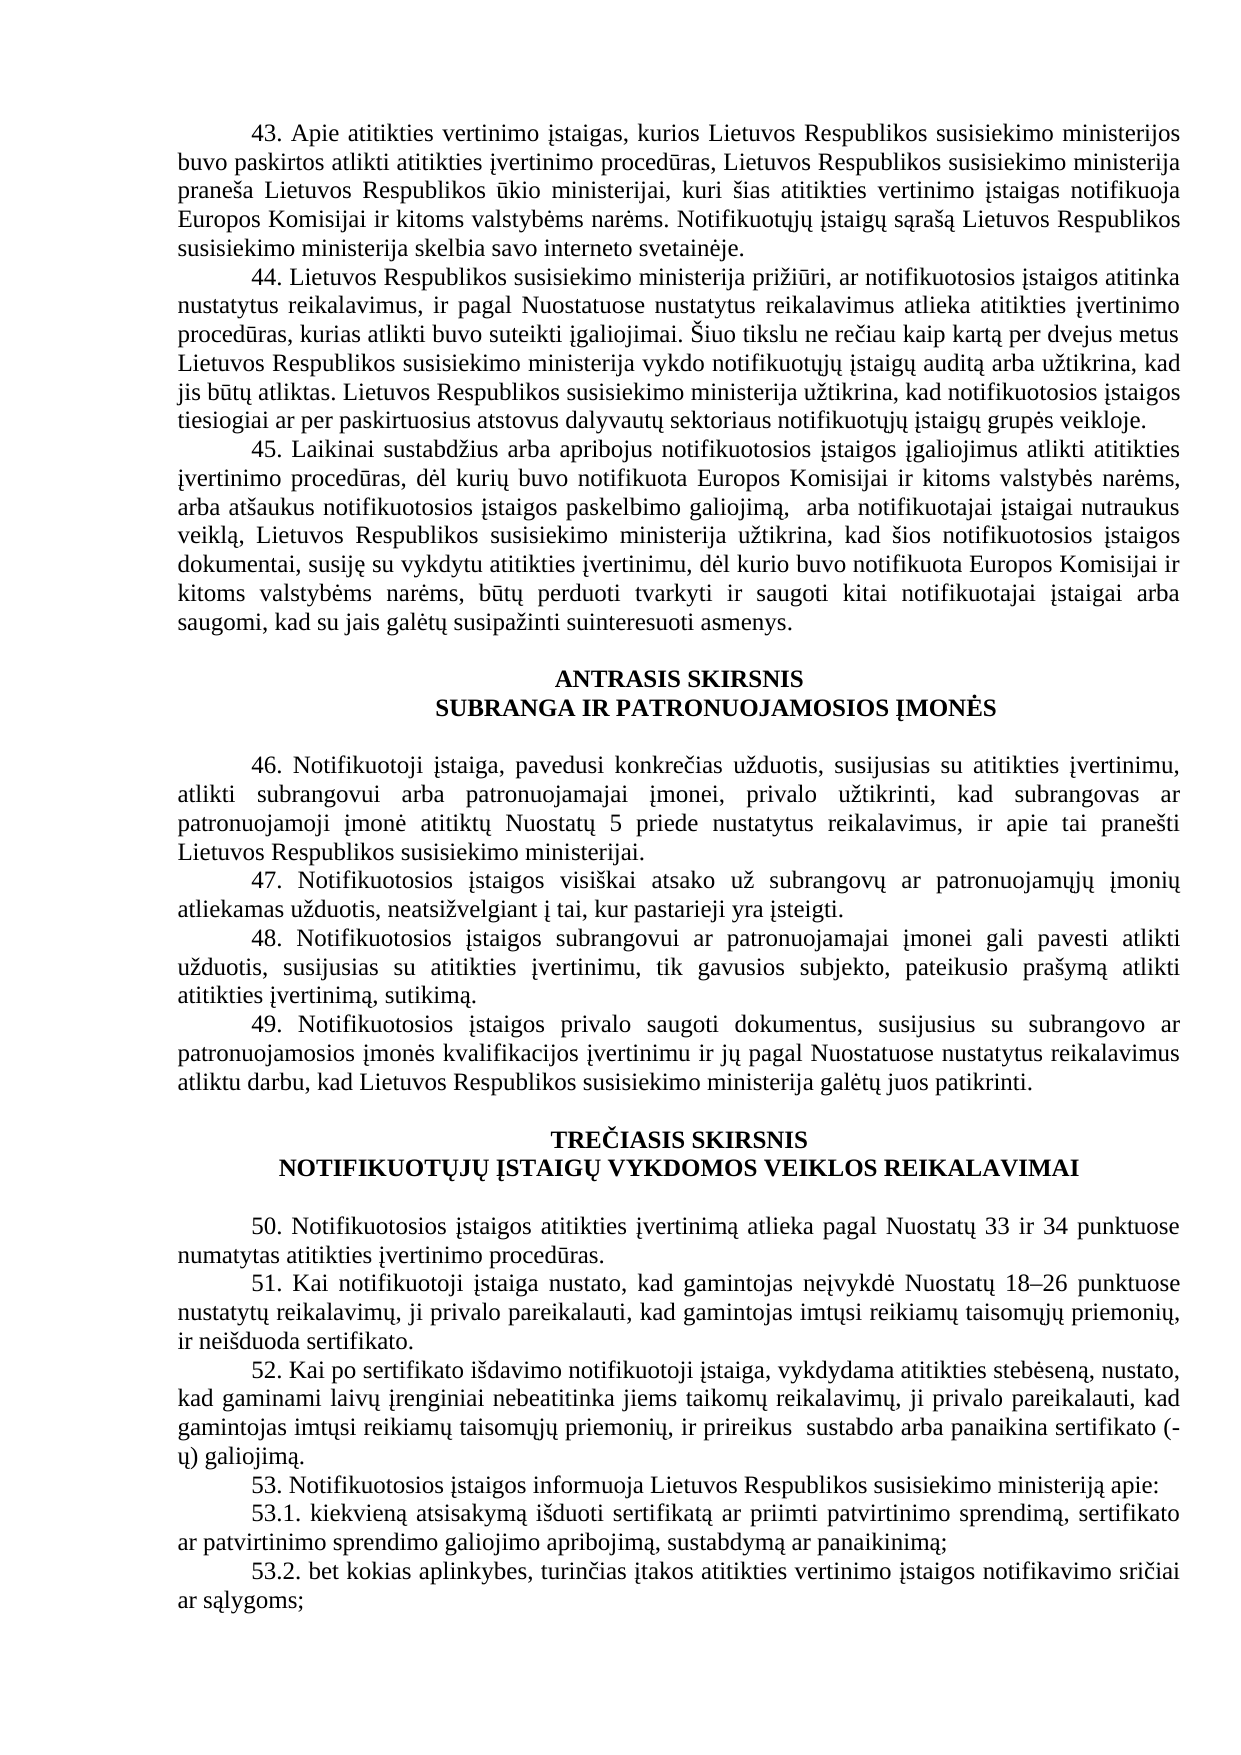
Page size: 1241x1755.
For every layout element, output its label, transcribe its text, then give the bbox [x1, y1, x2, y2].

text 43. Apie atitikties vertinimo įstaigas, kurios Lietuvos Respublikos susisiekimo ministerijos buvo paskirtos atlikti atitikties įvertinimo procedūras, Lietuvos Respublikos susisiekimo ministerija praneša Lietuvos Respublikos ūkio ministerijai, kuri šias atitikties vertinimo įstaigas notifikuoja Europos Komisijai ir kitoms valstybėms narėms. Notifikuotųjų įstaigų sąrašą Lietuvos Respublikos susisiekimo ministerija skelbia savo interneto svetainėje. [177, 118, 1181, 262]
text 44. Lietuvos Respublikos susisiekimo ministerija prižiūri, ar notifikuotosios įstaigos atitinka nustatytus reikalavimus, ir pagal Nuostatuose nustatytus reikalavimus atlieka atitikties įvertinimo procedūras, kurias atlikti buvo suteikti įgaliojimai. Šiuo tikslu ne rečiau kaip kartą per dvejus metus Lietuvos Respublikos susisiekimo ministerija vykdo notifikuotųjų įstaigų auditą arba užtikrina, kad jis būtų atliktas. Lietuvos Respublikos susisiekimo ministerija užtikrina, kad notifikuotosios įstaigos tiesiogiai ar per paskirtuosius atstovus dalyvautų sektoriaus notifikuotųjų įstaigų grupės veikloje. [177, 262, 1181, 434]
text 48. Notifikuotosios įstaigos subrangovui ar patronuojamajai įmonei gali pavesti atlikti užduotis, susijusias su atitikties įvertinimu, tik gavusios subjekto, pateikusio prašymą atlikti atitikties įvertinimą, sutikimą. [177, 923, 1181, 1009]
text 50. Notifikuotosios įstaigos atitikties įvertinimą atlieka pagal Nuostatų 33 ir 34 punktuose numatytas atitikties įvertinimo procedūras. [177, 1211, 1181, 1268]
text TREČIASIS SKIRSNIS [177, 1125, 1181, 1153]
text 53.1. kiekvieną atsisakymą išduoti sertifikatą ar priimti patvirtinimo sprendimą, sertifikato ar patvirtinimo sprendimo galiojimo apribojimą, sustabdymą ar panaikinimą; [177, 1498, 1181, 1556]
text ANTRASIS SKIRSNIS [177, 664, 1181, 693]
text 52. Kai po sertifikato išdavimo notifikuotoji įstaiga, vykdydama atitikties stebėseną, nustato, kad gaminami laivų įrenginiai nebeatitinka jiems taikomų reikalavimų, ji privalo pareikalauti, kad gamintojas imtųsi reikiamų taisomųjų priemonių, ir prireikus sustabdo arba panaikina sertifikato (-ų) galiojimą. [177, 1355, 1181, 1470]
text 49. Notifikuotosios įstaigos privalo saugoti dokumentus, susijusius su subrangovo ar patronuojamosios įmonės kvalifikacijos įvertinimu ir jų pagal Nuostatuose nustatytus reikalavimus atliktu darbu, kad Lietuvos Respublikos susisiekimo ministerija galėtų juos patikrinti. [177, 1009, 1181, 1096]
text SUBRANGA IR PATRONUOJAMOSIOS ĮMONĖS [177, 693, 1181, 722]
text 51. Kai notifikuotoji įstaiga nustato, kad gamintojas neįvykdė Nuostatų 18–26 punktuose nustatytų reikalavimų, ji privalo pareikalauti, kad gamintojas imtųsi reikiamų taisomųjų priemonių, ir neišduoda sertifikato. [177, 1268, 1181, 1355]
text 47. Notifikuotosios įstaigos visiškai atsako už subrangovų ar patronuojamųjų įmonių atliekamas užduotis, neatsižvelgiant į tai, kur pastarieji yra įsteigti. [177, 866, 1181, 923]
text 46. Notifikuotoji įstaiga, pavedusi konkrečias užduotis, susijusias su atitikties įvertinimu, atlikti subrangovui arba patronuojamajai įmonei, privalo užtikrinti, kad subrangovas ar patronuojamoji įmonė atitiktų Nuostatų 5 priede nustatytus reikalavimus, ir apie tai pranešti Lietuvos Respublikos susisiekimo ministerijai. [177, 751, 1181, 866]
text 53. Notifikuotosios įstaigos informuoja Lietuvos Respublikos susisiekimo ministeriją apie: [177, 1470, 1181, 1498]
text NOTIFIKUOTŲJŲ ĮSTAIGŲ VYKDOMOS VEIKLOS REIKALAVIMAI [177, 1153, 1181, 1182]
text 45. Laikinai sustabdžius arba apribojus notifikuotosios įstaigos įgaliojimus atlikti atitikties įvertinimo procedūras, dėl kurių buvo notifikuota Europos Komisijai ir kitoms valstybės narėms, arba atšaukus notifikuotosios įstaigos paskelbimo galiojimą, arba notifikuotajai įstaigai nutraukus veiklą, Lietuvos Respublikos susisiekimo ministerija užtikrina, kad šios notifikuotosios įstaigos dokumentai, susiję su vykdytu atitikties įvertinimu, dėl kurio buvo notifikuota Europos Komisijai ir kitoms valstybėms narėms, būtų perduoti tvarkyti ir saugoti kitai notifikuotajai įstaigai arba saugomi, kad su jais galėtų susipažinti suinteresuoti asmenys. [177, 434, 1181, 636]
text 53.2. bet kokias aplinkybes, turinčias įtakos atitikties vertinimo įstaigos notifikavimo sričiai ar sąlygoms; [177, 1556, 1181, 1613]
